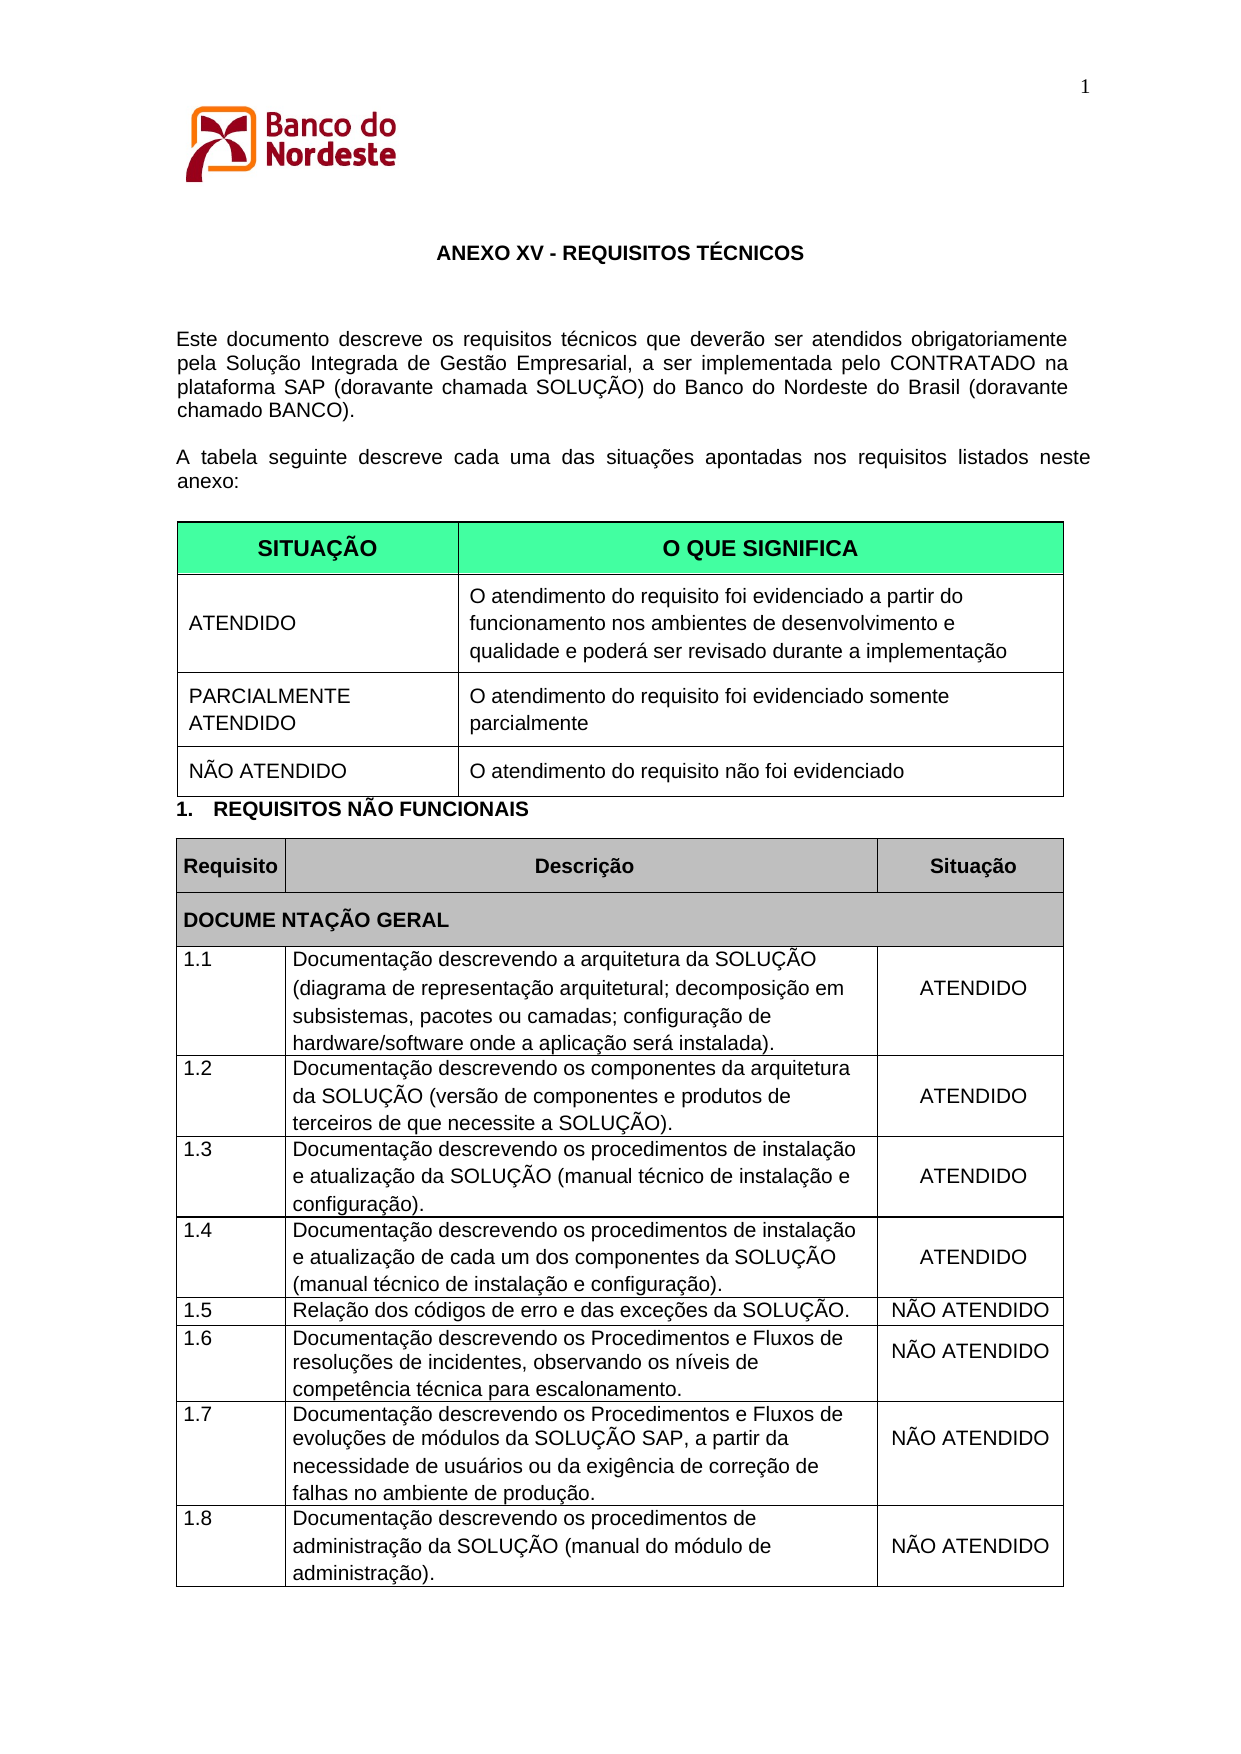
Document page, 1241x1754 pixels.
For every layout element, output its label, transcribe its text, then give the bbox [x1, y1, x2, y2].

table_header Requisito [177, 839, 285, 892]
table_cell O atendimento do requisito foi evidenciado a partir do funcionamento nos ambientes de desenvolvimento e qualidade e poderá ser revisado durante a implementação [459, 575, 1063, 672]
table_cell NÃO ATENDIDO [878, 1326, 1063, 1401]
table_cell ATENDIDO [178, 575, 458, 672]
table_cell e atualização da SOLUÇÃO (manual técnico de instalação e configuração). [286, 1164, 877, 1216]
table_cell 1.2 [177, 1056, 285, 1083]
table_cell evoluções de módulos da SOLUÇÃO SAP, a partir da necessidade de usuários ou da exigência de correção de falhas no ambiente de produção. [286, 1426, 877, 1505]
table_cell Documentação descrevendo os procedimentos de instalação [286, 1137, 877, 1164]
table_cell Relação dos códigos de erro e das exceções da SOLUÇÃO. [286, 1298, 877, 1324]
table_cell DOCUME NTAÇÃO GERAL [177, 893, 878, 946]
table_cell NÃO ATENDIDO [878, 1534, 1063, 1586]
text Este documento descreve os requisitos técnicos que deverão ser atendidos obrigatoriamente pela Solução Integrada de Gestão Empresarial, a ser implementada pelo CONTRATADO na plataforma SAP (doravante chamada SOLUÇÃO) do Banco do Nordeste do Brasil (doravante chamado BANCO). [176, 328, 1069, 422]
table_header Descrição [286, 839, 877, 892]
text ANEXO XV - REQUISITOS TÉCNICOS [150, 241, 1090, 265]
table_header O QUE SIGNIFICA [459, 523, 1063, 573]
table_cell [177, 1164, 285, 1216]
table_cell [177, 1426, 285, 1505]
table_cell [177, 1245, 285, 1297]
table_cell [177, 976, 285, 1055]
table_cell [177, 1084, 285, 1136]
text A tabela seguinte descreve cada uma das situações apontadas nos requisitos listados neste anexo: [176, 446, 1092, 493]
table_cell NÃO ATENDIDO [178, 747, 458, 796]
table_cell Documentação descrevendo os componentes da arquitetura [286, 1056, 877, 1083]
table_cell [878, 947, 1063, 976]
table_cell 1.1 [177, 947, 285, 976]
table_cell administração da SOLUÇÃO (manual do módulo de administração). [286, 1534, 877, 1586]
table_cell ATENDIDO [878, 1084, 1063, 1136]
table_cell PARCIALMENTE ATENDIDO [178, 673, 458, 746]
table_cell 1.7 [177, 1402, 285, 1426]
table_header Situação [878, 839, 1063, 892]
table_header SITUAÇÃO [178, 523, 458, 573]
table_cell Documentação descrevendo os procedimentos de [286, 1506, 877, 1533]
table_cell [878, 893, 1063, 946]
picture [177, 97, 402, 189]
table_cell [878, 1218, 1063, 1245]
table_cell (diagrama de representação arquitetural; decomposição em subsistemas, pacotes ou camadas; configuração de hardware/software onde a aplicação será instalada). [286, 976, 877, 1055]
table_cell O atendimento do requisito não foi evidenciado [459, 747, 1063, 796]
table_cell ATENDIDO [878, 1245, 1063, 1297]
table_cell [878, 1506, 1063, 1533]
table_cell O atendimento do requisito foi evidenciado somente parcialmente [459, 673, 1063, 746]
table_cell 1.6 [177, 1326, 285, 1401]
table_cell e atualização de cada um dos componentes da SOLUÇÃO (manual técnico de instalação e configuração). [286, 1245, 877, 1297]
table_cell da SOLUÇÃO (versão de componentes e produtos de terceiros de que necessite a SOLUÇÃO). [286, 1084, 877, 1136]
table_cell 1.5 [177, 1298, 285, 1324]
table_cell [878, 1137, 1063, 1164]
table_cell ATENDIDO [878, 976, 1063, 1055]
table_cell NÃO ATENDIDO [878, 1426, 1063, 1505]
table_cell 1.3 [177, 1137, 285, 1164]
table_cell NÃO ATENDIDO [878, 1298, 1063, 1324]
table_cell [878, 1056, 1063, 1083]
table_cell Documentação descrevendo os Procedimentos e Fluxos de [286, 1402, 877, 1426]
table_cell [177, 1534, 285, 1586]
list REQUISITOS NÃO FUNCIONAIS [176, 797, 1092, 821]
table_cell [878, 1402, 1063, 1426]
table_cell Documentação descrevendo os procedimentos de instalação [286, 1218, 877, 1245]
table_cell Documentação descrevendo a arquitetura da SOLUÇÃO [286, 947, 877, 976]
table_cell ATENDIDO [878, 1164, 1063, 1216]
table_cell 1.8 [177, 1506, 285, 1533]
table_cell Documentação descrevendo os Procedimentos e Fluxos de resoluções de incidentes, observando os níveis de competência técnica para escalonamento. [286, 1326, 877, 1401]
table_cell 1.4 [177, 1218, 285, 1245]
